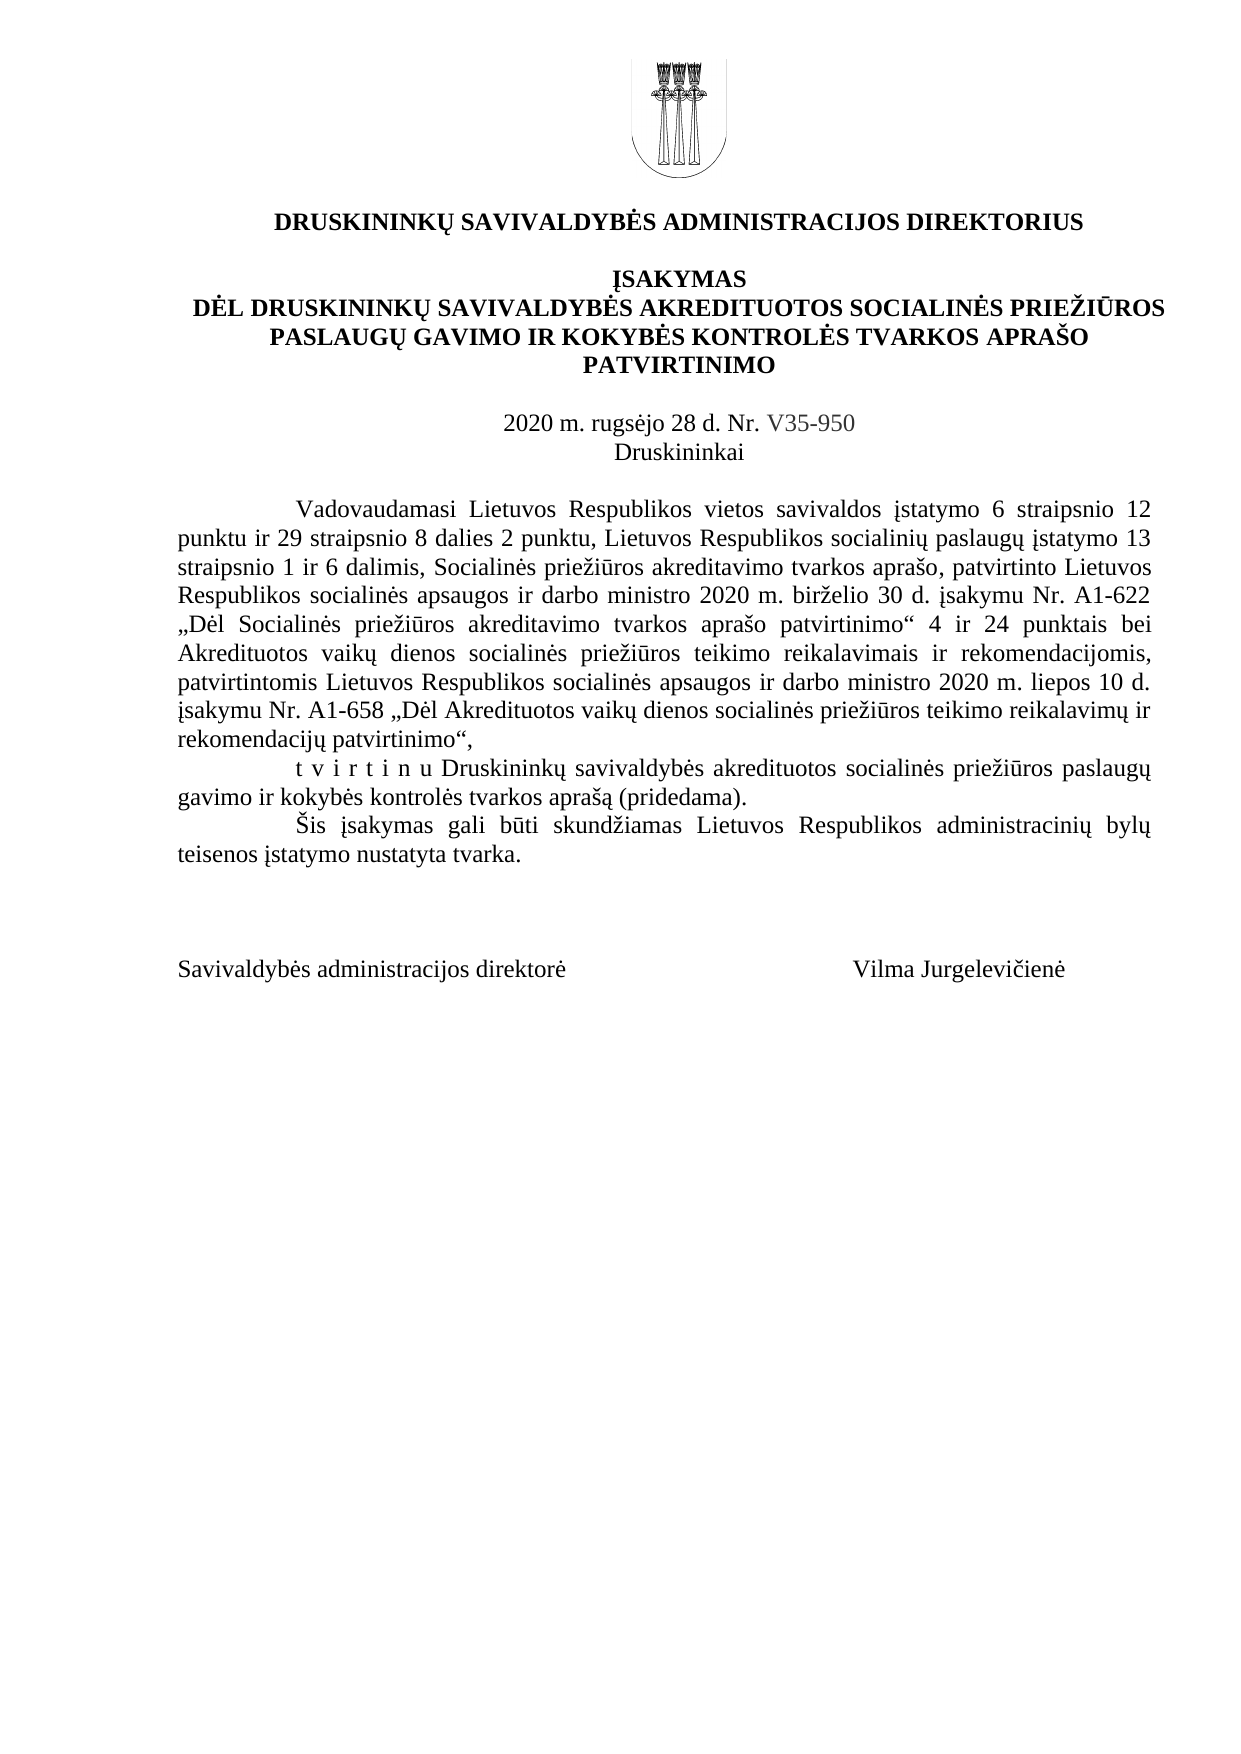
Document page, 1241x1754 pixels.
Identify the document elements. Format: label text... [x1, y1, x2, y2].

text Druskininkai [177, 437, 1181, 465]
text DĖL DRUSKININKŲ SAVIVALDYBĖS AKREDITUOTOS SOCIALINĖS PRIEŽIŪROS PASLAUGŲ GAVIMO IR KOKYBĖS KONTROLĖS TVARKOS APRAŠO PATVIRTINIMO [177, 293, 1181, 379]
text 2020 m. rugsėjo 28 d. Nr. V35-950 [177, 408, 1181, 437]
text Vadovaudamasi Lietuvos Respublikos vietos savivaldos įstatymo 6 straipsnio 12 punktu ir 29 straipsnio 8 dalies 2 punktu, Lietuvos Respublikos socialinių paslaugų įstatymo 13 straipsnio 1 ir 6 dalimis, Socialinės priežiūros akreditavimo tvarkos aprašo, patvirtinto Lietuvos Respublikos socialinės apsaugos ir darbo ministro 2020 m. birželio 30 d. įsakymu Nr. A1-622 „Dėl Socialinės priežiūros akreditavimo tvarkos aprašo patvirtinimo“ 4 ir 24 punktais bei Akredituotos vaikų dienos socialinės priežiūros teikimo reikalavimais ir rekomendacijomis, patvirtintomis Lietuvos Respublikos socialinės apsaugos ir darbo ministro 2020 m. liepos 10 d. įsakymu Nr. A1-658 „Dėl Akredituotos vaikų dienos socialinės priežiūros teikimo reikalavimų ir rekomendacijų patvirtinimo“, [177, 494, 1152, 753]
text ĮSAKYMAS [177, 264, 1181, 293]
text t v i r t i n u Druskininkų savivaldybės akredituotos socialinės priežiūros paslaugų gavimo ir kokybės kontrolės tvarkos aprašą (pridedama). [177, 753, 1152, 810]
text DRUSKININKŲ SAVIVALDYBĖS ADMINISTRACIJOS DIREKTORIUS [177, 207, 1181, 235]
text Šis įsakymas gali būti skundžiamas Lietuvos Respublikos administracinių bylų teisenos įstatymo nustatyta tvarka. [177, 810, 1152, 868]
text Savivaldybės administracijos direktorė Vilma Jurgelevičienė [177, 954, 1181, 983]
